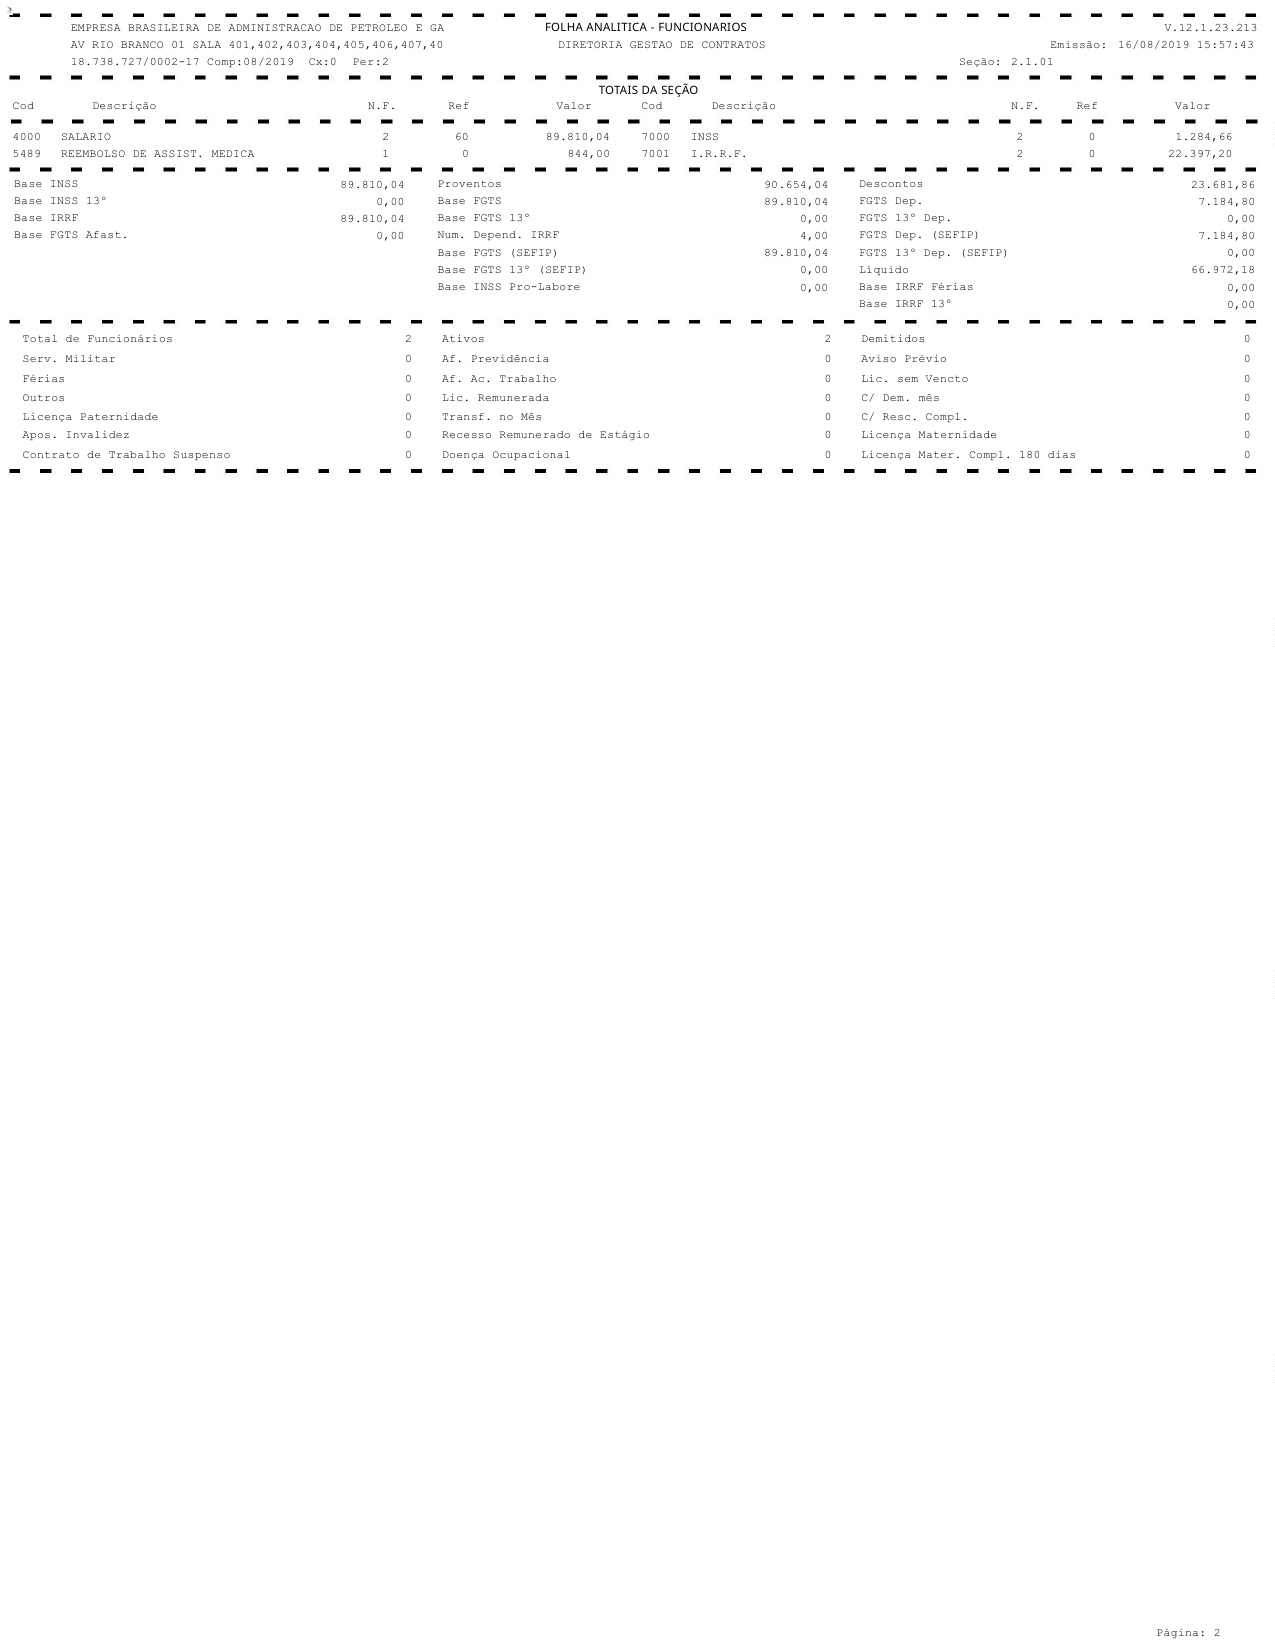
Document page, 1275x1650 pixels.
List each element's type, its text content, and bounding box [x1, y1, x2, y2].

text 0,00 [800, 212, 846, 225]
text 89.810,04 [764, 246, 846, 259]
text N.F. [1011, 98, 1057, 112]
text 7000 [641, 129, 687, 143]
text Contrato de Trabalho Suspenso [22, 448, 256, 461]
text 22.397,20 [1168, 146, 1250, 160]
text INSS [691, 129, 765, 143]
text Descrição [711, 98, 793, 112]
text 0,00 [1227, 246, 1273, 259]
text 1 [71, 54, 78, 68]
text 0 [1088, 146, 1113, 160]
text V.12.1.23.213 [1164, 20, 1275, 34]
text 0 [824, 448, 849, 461]
text 0 [462, 146, 486, 160]
text 0 [405, 391, 429, 404]
text 0 [824, 391, 849, 404]
text Base INSS Pro-Labore [437, 279, 611, 293]
text 0 [1244, 448, 1268, 461]
text 0 [405, 351, 429, 365]
text 2 [824, 331, 849, 345]
text 16/08/2019 15:57:43 [1118, 37, 1275, 51]
text Apos. Invalidez [22, 428, 256, 442]
text 2 [382, 129, 406, 143]
text 0 [1244, 351, 1268, 365]
text DIRETORIA GESTAO DE CONTRATOS [558, 37, 791, 51]
text Descrição [92, 98, 174, 112]
text Base FGTS Afast. [14, 228, 146, 242]
text REEMBOLSO DE ASSIST. MEDICA [61, 146, 280, 160]
text 0 [824, 351, 849, 365]
text 0 [1244, 391, 1268, 404]
text Descontos [859, 177, 941, 190]
text Valor [556, 98, 609, 112]
text Recesso Remunerado de Estágio [442, 428, 675, 442]
text 0 [1244, 371, 1268, 385]
text 66.972,18 [1191, 263, 1273, 277]
text 2 [1016, 129, 1041, 143]
text 000 [19, 129, 58, 143]
text 4 [12, 129, 19, 143]
text 489 [19, 146, 58, 160]
text Proventos [437, 177, 519, 190]
text 0 [1088, 129, 1113, 143]
text Transf. no Mês [442, 409, 574, 423]
text Seção: 2.1.01 [959, 54, 1130, 68]
text Licença Maternidade [861, 428, 1018, 442]
text 8.738.727/0002-17 Comp:08/2019 Cx:0 Per:2 [78, 54, 414, 68]
text FGTS Dep. (SEFIP) [859, 228, 1033, 242]
text AV RIO BRANCO 01 SALA 401,402,403,404,405,406,407,40 [71, 37, 469, 51]
text Ref [448, 98, 487, 112]
text Base FGTS 13º [437, 211, 548, 224]
text 7.184,80 [1198, 229, 1273, 242]
text Página: 2 [1156, 1626, 1237, 1639]
text Cod [641, 98, 680, 112]
text 0 [1244, 428, 1268, 441]
text 0 [405, 409, 429, 423]
text Af. Ac. Trabalho [442, 371, 574, 385]
text Licença Paternidade [22, 409, 256, 423]
text Férias [22, 371, 83, 385]
text 0,00 [1227, 280, 1273, 294]
text TOTAIS DA SEÇÃO [598, 84, 723, 97]
text 5 [12, 146, 19, 160]
text 0 [1244, 331, 1268, 345]
text Base IRRF [14, 211, 124, 224]
text Aviso Prévio [861, 351, 964, 365]
text 0,00 [376, 194, 422, 208]
text Base INSS 13º [14, 194, 124, 207]
text EMPRESA BRASILEIRA DE ADMINISTRACAO DE PETROLEO E GA [71, 20, 469, 34]
text 4,00 [800, 229, 846, 242]
text 2 [405, 331, 429, 345]
text 23.681,86 [1191, 177, 1273, 191]
text I.R.R.F. [691, 146, 765, 160]
text Base FGTS (SEFIP) [437, 245, 578, 259]
text Emissão: [1050, 37, 1118, 51]
text 89.810,04 [340, 177, 422, 191]
text 0,00 [1227, 212, 1273, 225]
text Ativos [442, 331, 502, 345]
text FGTS Dep. [859, 194, 941, 207]
text Licença Mater. Compl. 180 dias [861, 448, 1102, 462]
text Ref [1076, 98, 1115, 112]
text Base IRRF Férias [859, 279, 991, 293]
text Outros [22, 391, 83, 404]
text Doença Ocupacional [442, 448, 675, 461]
text 0 [824, 428, 849, 441]
text 0,00 [1227, 297, 1273, 311]
text 0 [1244, 409, 1268, 423]
text 844,00 [567, 146, 627, 160]
text 7001 [641, 146, 687, 160]
text Demitidos [861, 331, 943, 345]
text SALARIO [61, 129, 128, 143]
text Base INSS [14, 177, 96, 190]
text 89.810,04 [764, 194, 846, 208]
text Lic. sem Vencto [861, 371, 986, 385]
text 0 [824, 371, 849, 385]
text Cod [12, 98, 51, 112]
text Num. Depend. IRRF [437, 228, 578, 242]
text 1.284,66 [1175, 129, 1250, 143]
text 0 [824, 409, 849, 423]
text 0 [405, 371, 429, 385]
text 90.654,04 [764, 177, 846, 191]
text 7.184,80 [1198, 194, 1273, 208]
text C/ Resc. Compl. [861, 409, 1018, 423]
text 0 [405, 448, 429, 461]
text 0,00 [376, 229, 422, 242]
text 0,00 [800, 263, 846, 277]
text N.F. [368, 98, 414, 112]
text Total de Funcionários [22, 331, 196, 345]
text 0 [405, 428, 429, 441]
text 1 [382, 146, 406, 160]
text Base IRRF 13º [859, 296, 991, 310]
text 89.810,04 [546, 129, 627, 143]
text Base FGTS [437, 194, 519, 207]
picture [0, 0, 1275, 1650]
text 0,00 [800, 280, 846, 294]
text Líquido [859, 262, 1033, 276]
text FGTS 13º Dep. [859, 211, 1033, 224]
text Lic. Remunerada [442, 391, 574, 404]
text FGTS 13º Dep. (SEFIP) [859, 245, 1033, 259]
text 60 [454, 129, 486, 143]
text FOLHA ANALITICA - FUNCIONARIOS [545, 20, 785, 34]
text Base FGTS 13º (SEFIP) [437, 262, 611, 276]
text C/ Dem. mês [861, 391, 986, 404]
text Serv. Militar [22, 351, 196, 365]
text Af. Previdência [442, 351, 574, 365]
text Valor [1175, 98, 1228, 112]
text 89.810,04 [340, 212, 422, 225]
text 2 [1016, 146, 1041, 160]
